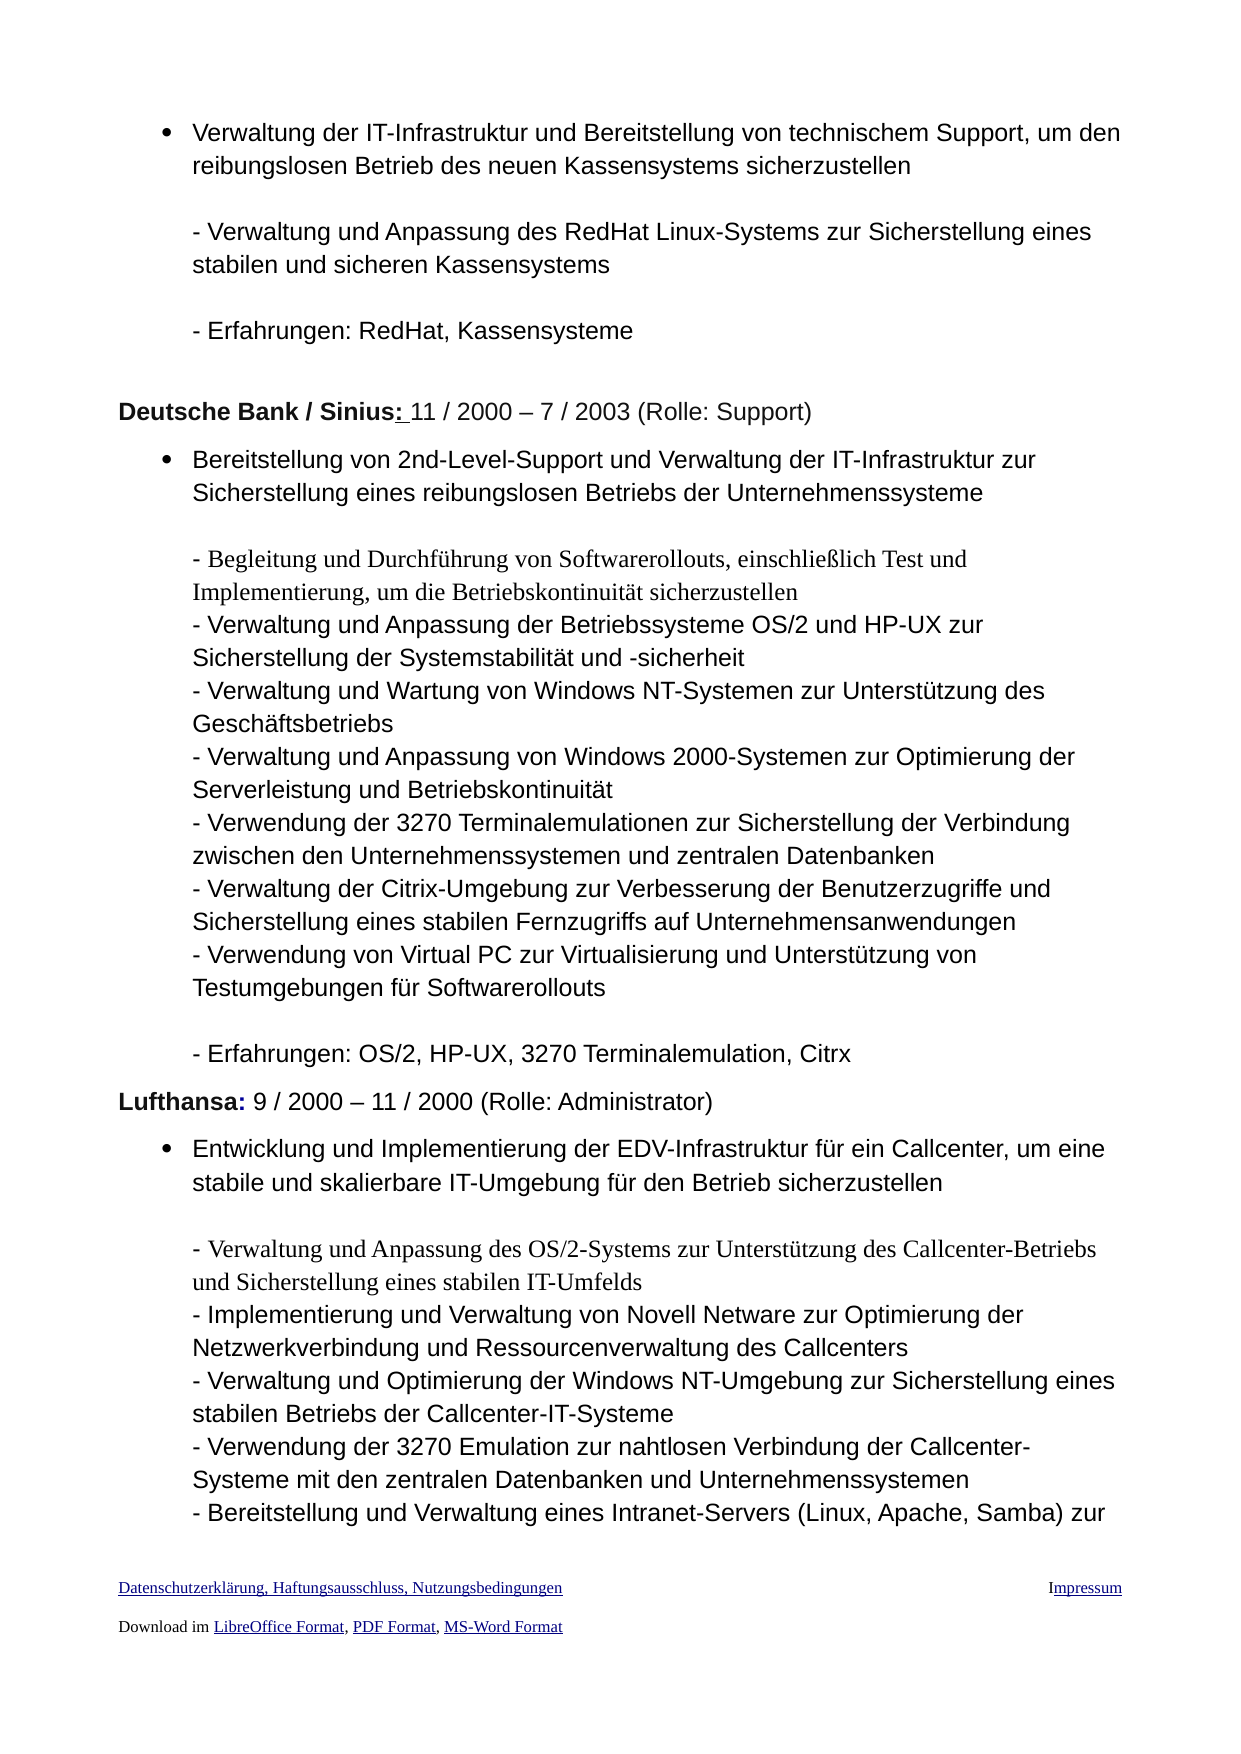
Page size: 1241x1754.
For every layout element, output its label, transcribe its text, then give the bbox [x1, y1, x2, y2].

list Verwaltung der IT-Infrastruktur und Bereitstellung von technischem Support, um den reibungslosen Betrieb des neuen Kassensystems sicherzustellen - Verwaltung und Anpassung des RedHat Linux-Systems zur Sicherstellung eines stabilen und sicheren Kassensystems - Erfahrungen: RedHat, Kassensysteme [162, 118, 1122, 378]
text Deutsche Bank / Sinius: 11 / 2000 – 7 / 2003 (Rolle: Support) [118, 397, 1122, 426]
list Entwicklung und Implementierung der EDV-Infrastruktur für ein Callcenter, um eine stabile und skalierbare IT-Umgebung für den Betrieb sicherzustellen - Verwaltung und Anpassung des OS/2-Systems zur Unterstützung des Callcenter-Betriebs und Sicherstellung eines stabilen IT-Umfelds - Implementierung und Verwaltung von Novell Netware zur Optimierung der Netzwerkverbindung und Ressourcenverwaltung des Callcenters - Verwaltung und Optimierung der Windows NT-Umgebung zur Sicherstellung eines stabilen Betriebs der Callcenter-IT-Systeme - Verwendung der 3270 Emulation zur nahtlosen Verbindung der Callcenter-Systeme mit den zentralen Datenbanken und Unternehmenssystemen - Bereitstellung und Verwaltung eines Intranet-Servers (Linux, Apache, Samba) zur [162, 1134, 1122, 1527]
list Bereitstellung von 2nd-Level-Support und Verwaltung der IT-Infrastruktur zur Sicherstellung eines reibungslosen Betriebs der Unternehmenssysteme - Begleitung und Durchführung von Softwarerollouts, einschließlich Test und Implementierung, um die Betriebskontinuität sicherzustellen - Verwaltung und Anpassung der Betriebssysteme OS/2 und HP-UX zur Sicherstellung der Systemstabilität und -sicherheit - Verwaltung und Wartung von Windows NT-Systemen zur Unterstützung des Geschäftsbetriebs - Verwaltung und Anpassung von Windows 2000-Systemen zur Optimierung der Serverleistung und Betriebskontinuität - Verwendung der 3270 Terminalemulationen zur Sicherstellung der Verbindung zwischen den Unternehmenssystemen und zentralen Datenbanken - Verwaltung der Citrix-Umgebung zur Verbesserung der Benutzerzugriffe und Sicherstellung eines stabilen Fernzugriffs auf Unternehmensanwendungen - Verwendung von Virtual PC zur Virtualisierung und Unterstützung von Testumgebungen für Softwarerollouts - Erfahrungen: OS/2, HP-UX, 3270 Terminalemulation, Citrx [162, 444, 1122, 1068]
text Lufthansa: 9 / 2000 – 11 / 2000 (Rolle: Administrator) [118, 1087, 1122, 1116]
